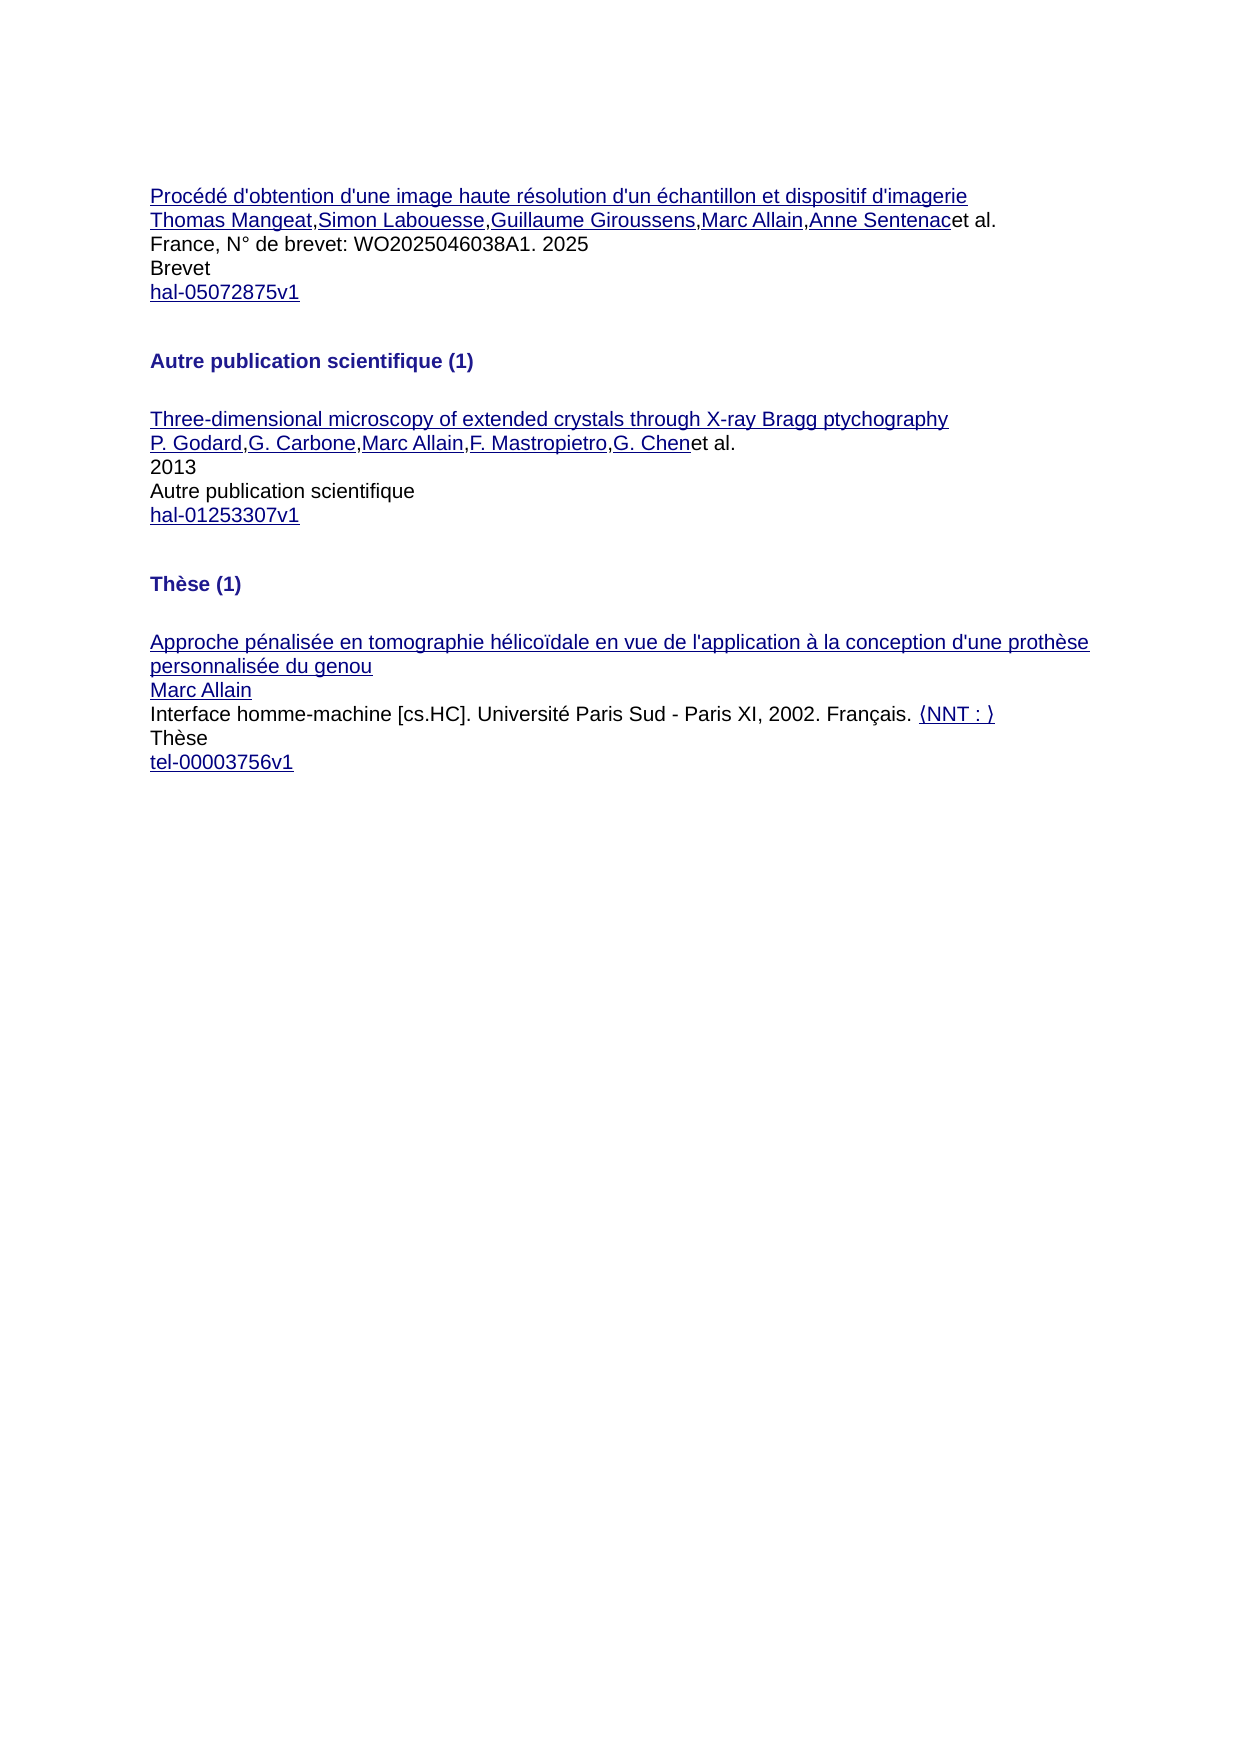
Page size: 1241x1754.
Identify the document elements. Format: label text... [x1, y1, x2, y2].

table_header Three-dimensional microscopy of extended crystals through X-ray Bragg ptychography P. Godard,G. Carbone,Marc Allain,F. Mastropietro,G. Chenet al. 2013 Autre publication scientifique hal-01253307v1 [150, 407, 1090, 527]
table_header personnalisée du genou Marc Allain Interface homme-machine [cs.HC]. Université Paris Sud - Paris XI, 2002. Français. ⟨NNT : ⟩ Thèse tel-00003756v1 [150, 652, 1090, 774]
subtitle Thèse (1) [150, 572, 1090, 596]
table_header Approche pénalisée en tomographie hélicoïdale en vue de l'application à la conception d'une prothèse [150, 630, 1090, 651]
subtitle Autre publication scientifique (1) [150, 349, 1090, 373]
table_header Procédé d'obtention d'une image haute résolution d'un échantillon et dispositif d'imagerie Thomas Mangeat,Simon Labouesse,Guillaume Giroussens,Marc Allain,Anne Sentenacet al. France, N° de brevet: WO2025046038A1. 2025 Brevet hal-05072875v1 [150, 184, 1090, 304]
